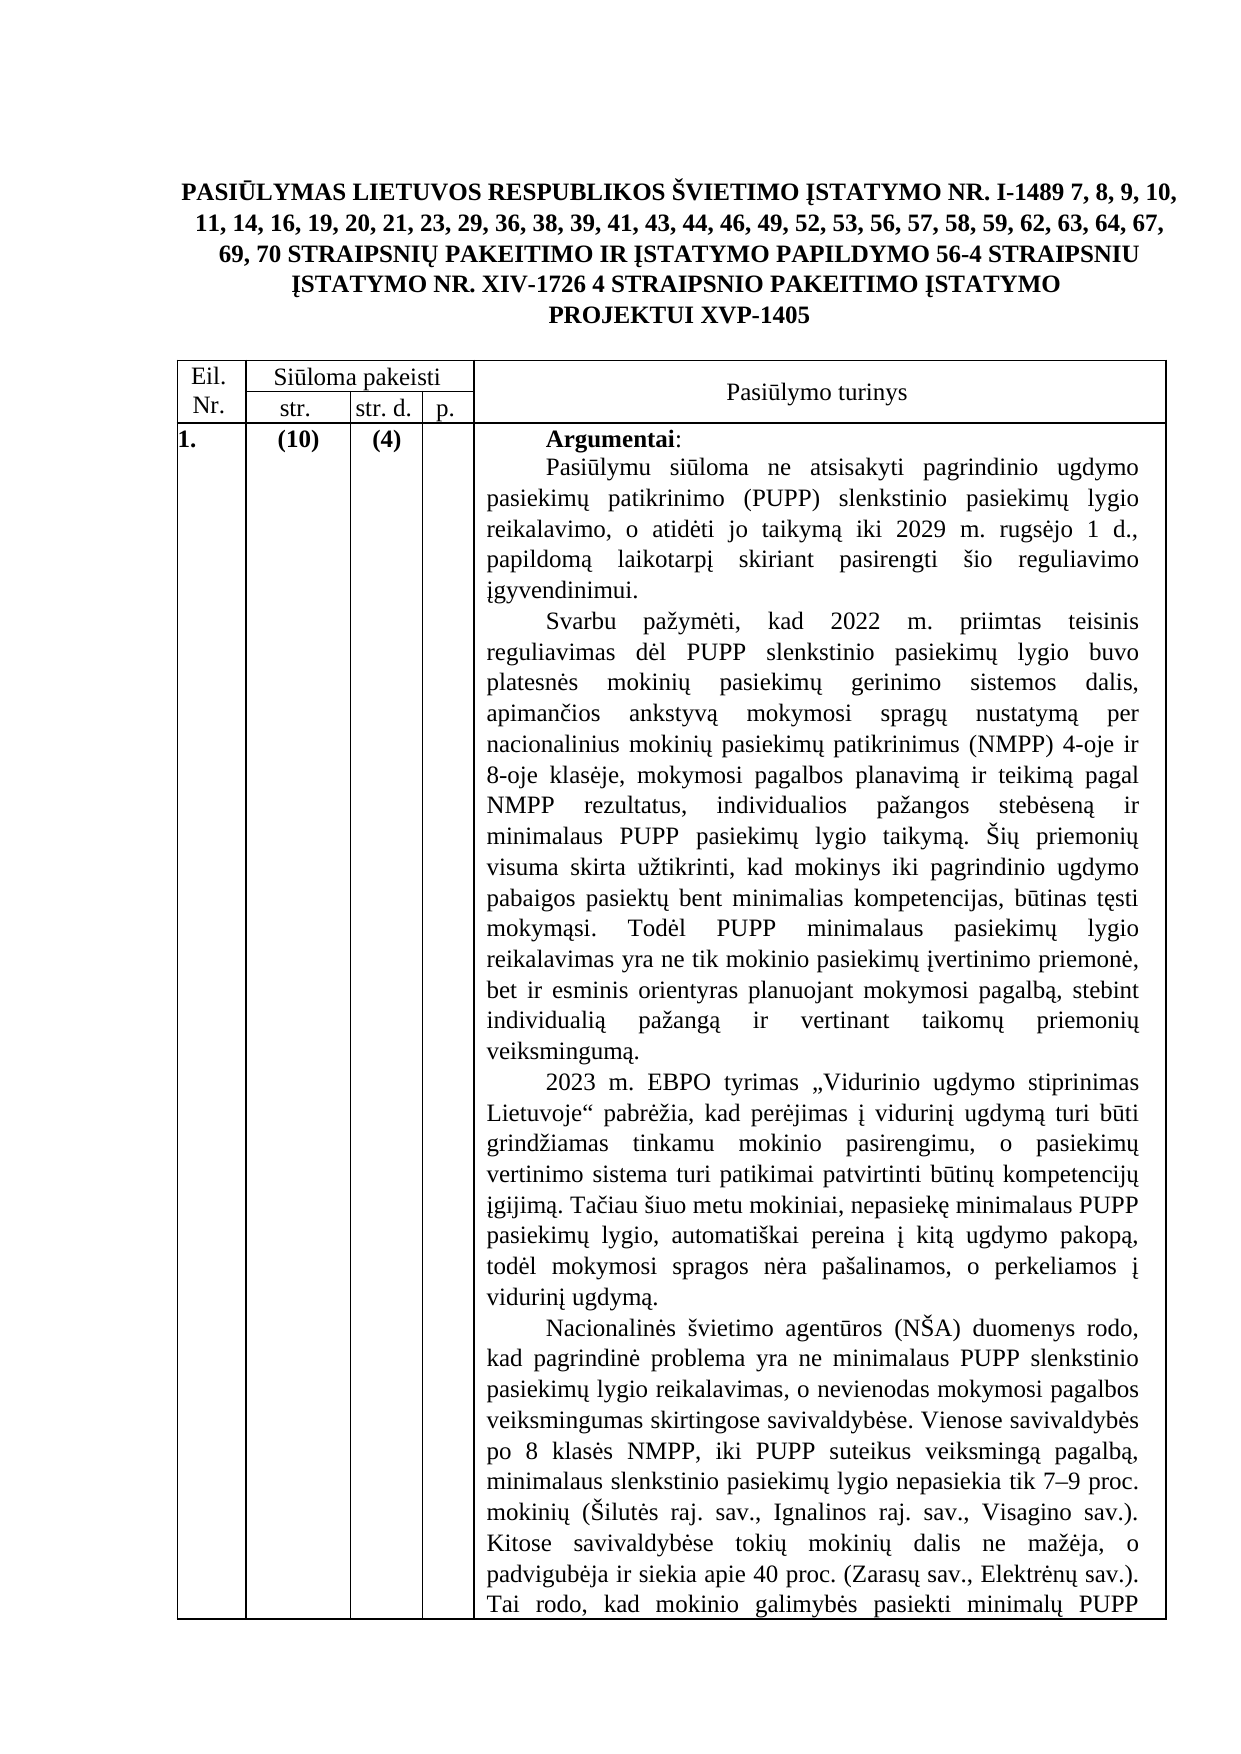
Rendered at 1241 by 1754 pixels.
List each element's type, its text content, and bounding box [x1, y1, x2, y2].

table_cell (10) [247, 424, 350, 1618]
table_cell 1. [178, 424, 245, 1618]
table_header Siūloma pakeisti [247, 361, 473, 391]
table_cell str. [247, 392, 350, 422]
table_cell [423, 424, 473, 1618]
table_header Eil. Nr. [178, 361, 245, 422]
table_cell p. [423, 392, 473, 422]
table_cell Argumentai: Pasiūlymu siūloma ne atsisakyti pagrindinio ugdymo pasiekimų patikrinimo (PUPP) slenkstinio pasiekimų lygio reikalavimo, o atidėti jo taikymą iki 2029 m. rugsėjo 1 d., papildomą laikotarpį skiriant pasirengti šio reguliavimo įgyvendinimui. Svarbu pažymėti, kad 2022 m. priimtas teisinis reguliavimas dėl PUPP slenkstinio pasiekimų lygio buvo platesnės mokinių pasiekimų gerinimo sistemos dalis, apimančios ankstyvą mokymosi spragų nustatymą per nacionalinius mokinių pasiekimų patikrinimus (NMPP) 4-oje ir 8-oje klasėje, mokymosi pagalbos planavimą ir teikimą pagal NMPP rezultatus, individualios pažangos stebėseną ir minimalaus PUPP pasiekimų lygio taikymą. Šių priemonių visuma skirta užtikrinti, kad mokinys iki pagrindinio ugdymo pabaigos pasiektų bent minimalias kompetencijas, būtinas tęsti mokymąsi. Todėl PUPP minimalaus pasiekimų lygio reikalavimas yra ne tik mokinio pasiekimų įvertinimo priemonė, bet ir esminis orientyras planuojant mokymosi pagalbą, stebint individualią pažangą ir vertinant taikomų priemonių veiksmingumą. 2023 m. EBPO tyrimas „Vidurinio ugdymo stiprinimas Lietuvoje“ pabrėžia, kad perėjimas į vidurinį ugdymą turi būti grindžiamas tinkamu mokinio pasirengimu, o pasiekimų vertinimo sistema turi patikimai patvirtinti būtinų kompetencijų įgijimą. Tačiau šiuo metu mokiniai, nepasiekę minimalaus PUPP pasiekimų lygio, automatiškai pereina į kitą ugdymo pakopą, todėl mokymosi spragos nėra pašalinamos, o perkeliamos į vidurinį ugdymą. Nacionalinės švietimo agentūros (NŠA) duomenys rodo, kad pagrindinė problema yra ne minimalaus PUPP slenkstinio pasiekimų lygio reikalavimas, o nevienodas mokymosi pagalbos veiksmingumas skirtingose savivaldybėse. Vienose savivaldybės po 8 klasės NMPP, iki PUPP suteikus veiksmingą pagalbą, minimalaus slenkstinio pasiekimų lygio nepasiekia tik 7–9 proc. mokinių (Šilutės raj. sav., Ignalinos raj. sav., Visagino sav.). Kitose savivaldybėse tokių mokinių dalis ne mažėja, o padvigubėja ir siekia apie 40 proc. (Zarasų sav., Elektrėnų sav.). Tai rodo, kad mokinio galimybės pasiekti minimalų PUPP [475, 424, 1165, 1618]
text PASIŪLYMAS LIETUVOS RESPUBLIKOS ŠVIETIMO ĮSTATYMO NR. I-1489 7, 8, 9, 10, 11, 14, 16, 19, 20, 21, 23, 29, 36, 38, 39, 41, 43, 44, 46, 49, 52, 53, 56, 57, 58, 59, 62, 63, 64, 67, 69, 70 STRAIPSNIŲ PAKEITIMO IR ĮSTATYMO PAPILDYMO 56-4 STRAIPSNIU ĮSTATYMO NR. XIV-1726 4 STRAIPSNIO PAKEITIMO ĮSTATYMO [177, 177, 1181, 298]
text PROJEKTUI XVP-1405 [177, 300, 1181, 329]
table_header Pasiūlymo turinys [475, 361, 1165, 422]
table_cell str. d. [351, 392, 422, 422]
table_cell (4) [351, 424, 422, 1618]
